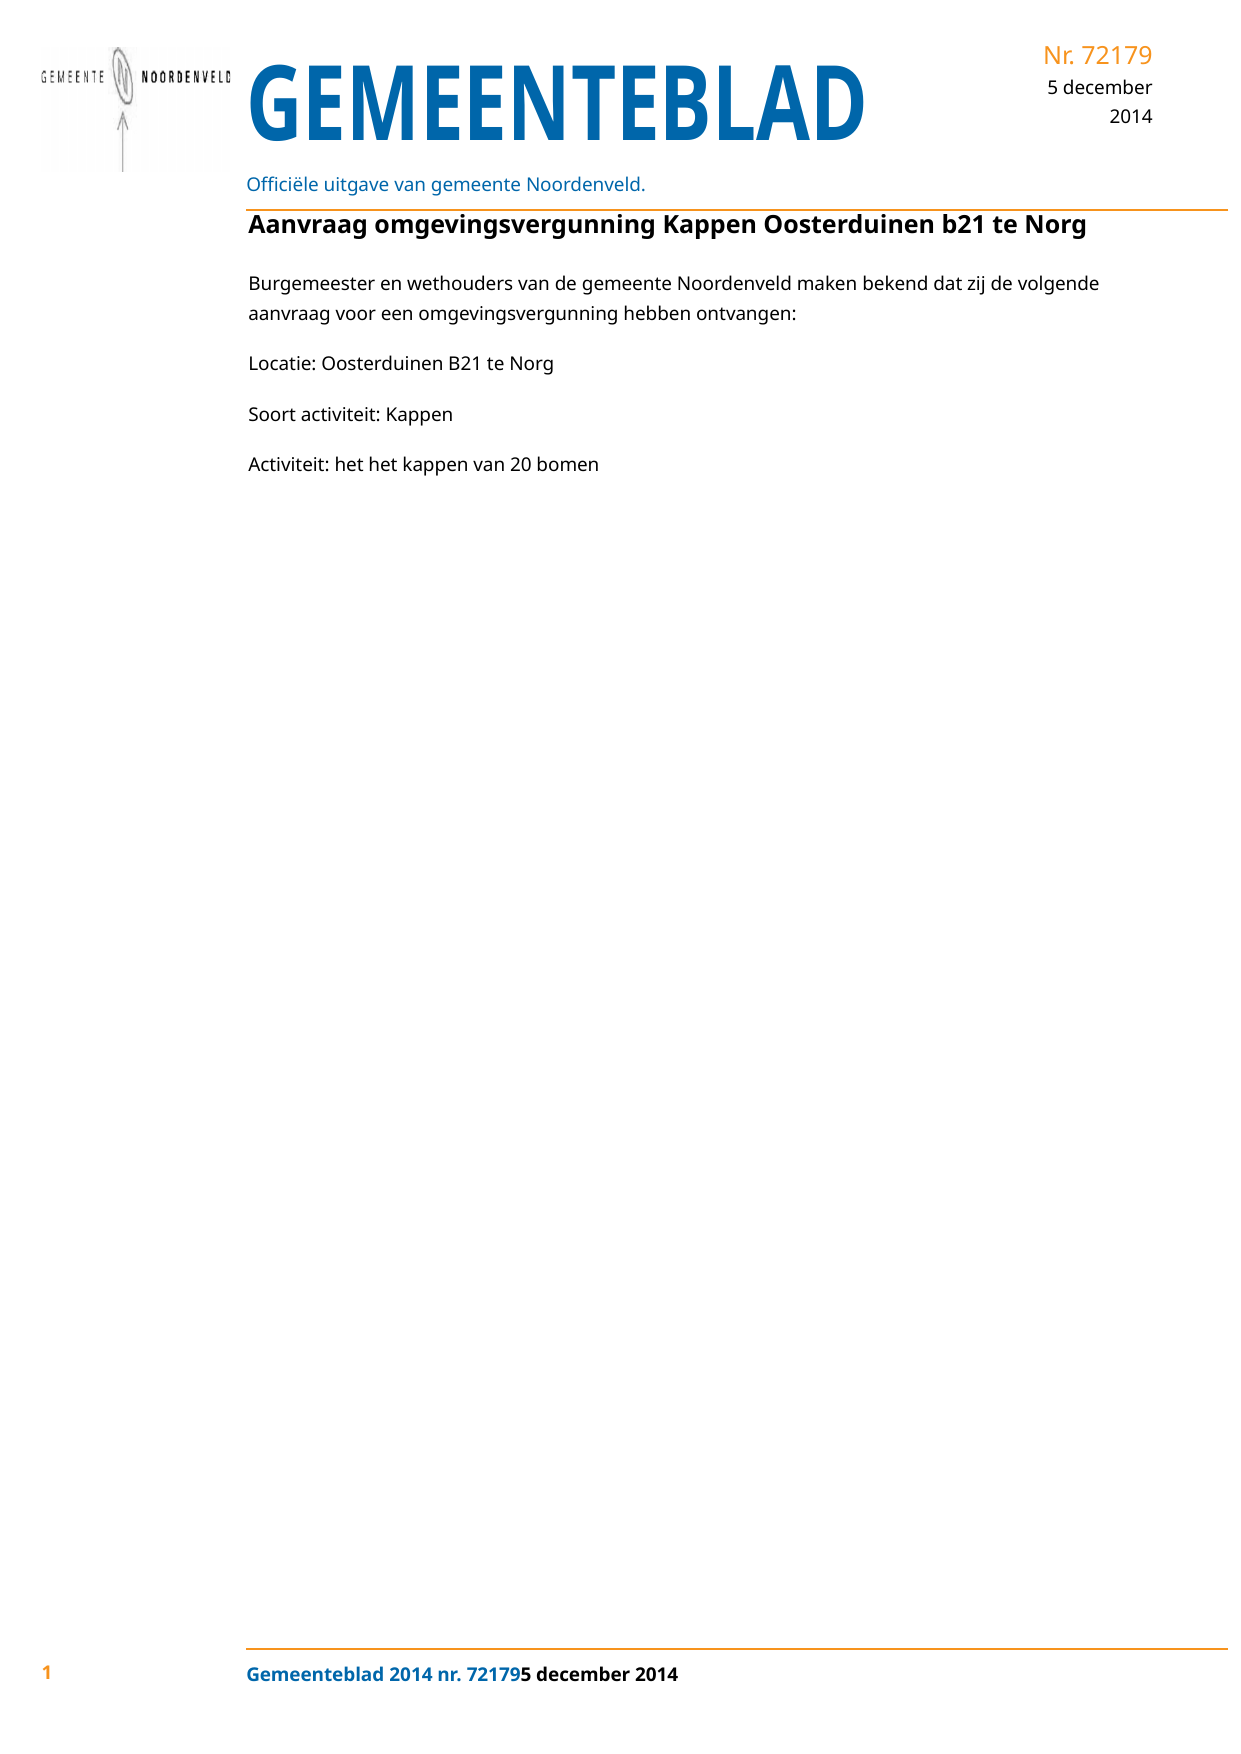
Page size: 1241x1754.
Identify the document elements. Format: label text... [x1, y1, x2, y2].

text Locatie: Oosterduinen B21 te Norg [248, 350, 1152, 376]
text Activiteit: het het kappen van 20 bomen [248, 451, 1152, 477]
text Burgemeester en wethouders van de gemeente Noordenveld maken bekend dat zij de volgende aanvraag voor een omgevingsvergunning hebben ontvangen: [248, 270, 1152, 326]
text Aanvraag omgevingsvergunning Kappen Oosterduinen b21 te Norg [248, 211, 1152, 241]
picture [41, 47, 231, 172]
text Soort activiteit: Kappen [248, 401, 1152, 426]
